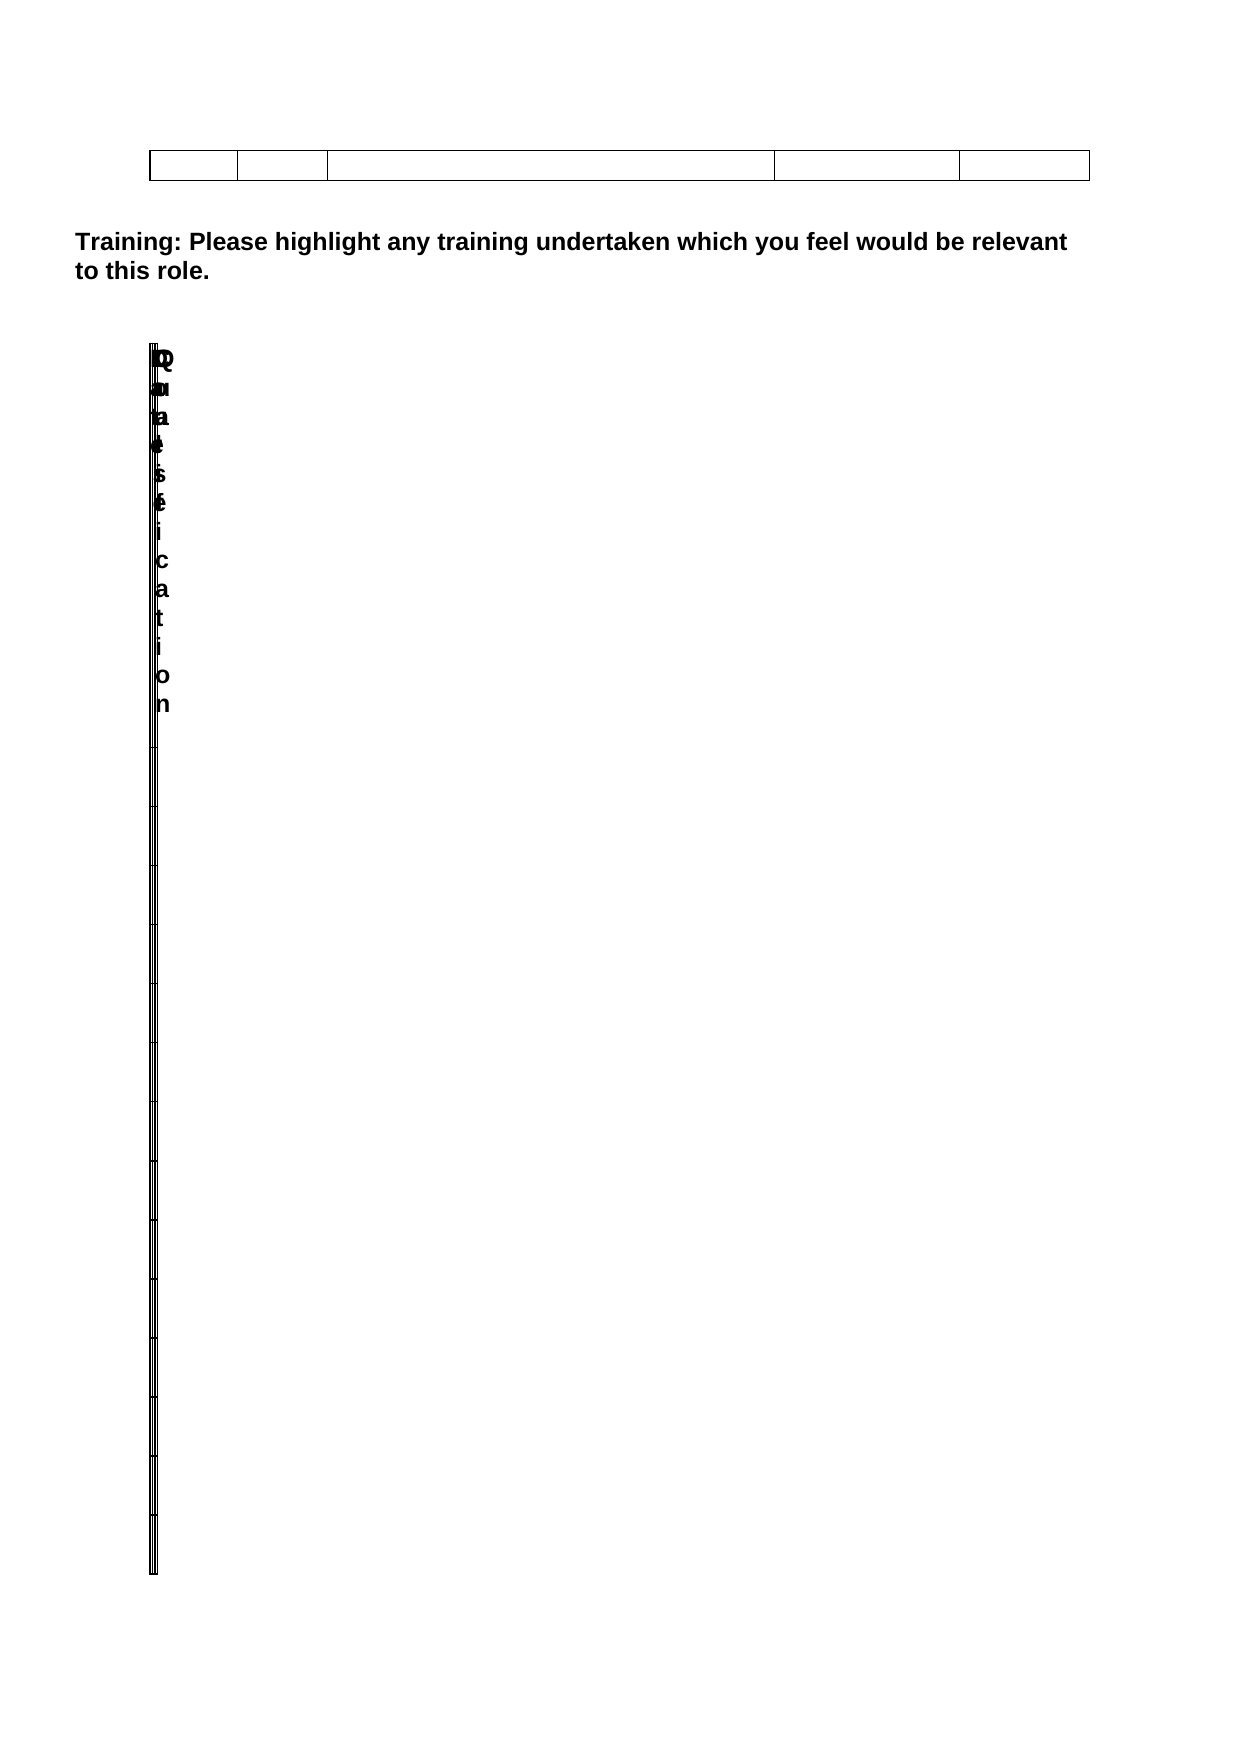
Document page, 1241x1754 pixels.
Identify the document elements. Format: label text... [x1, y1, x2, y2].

text Training: Please highlight any training undertaken which you feel would be relevant to this role. [75, 227, 1090, 285]
table_cell [328, 151, 774, 180]
table_cell [775, 151, 959, 180]
table_cell [151, 151, 237, 180]
table_cell [960, 151, 1089, 180]
table_cell [238, 151, 327, 180]
